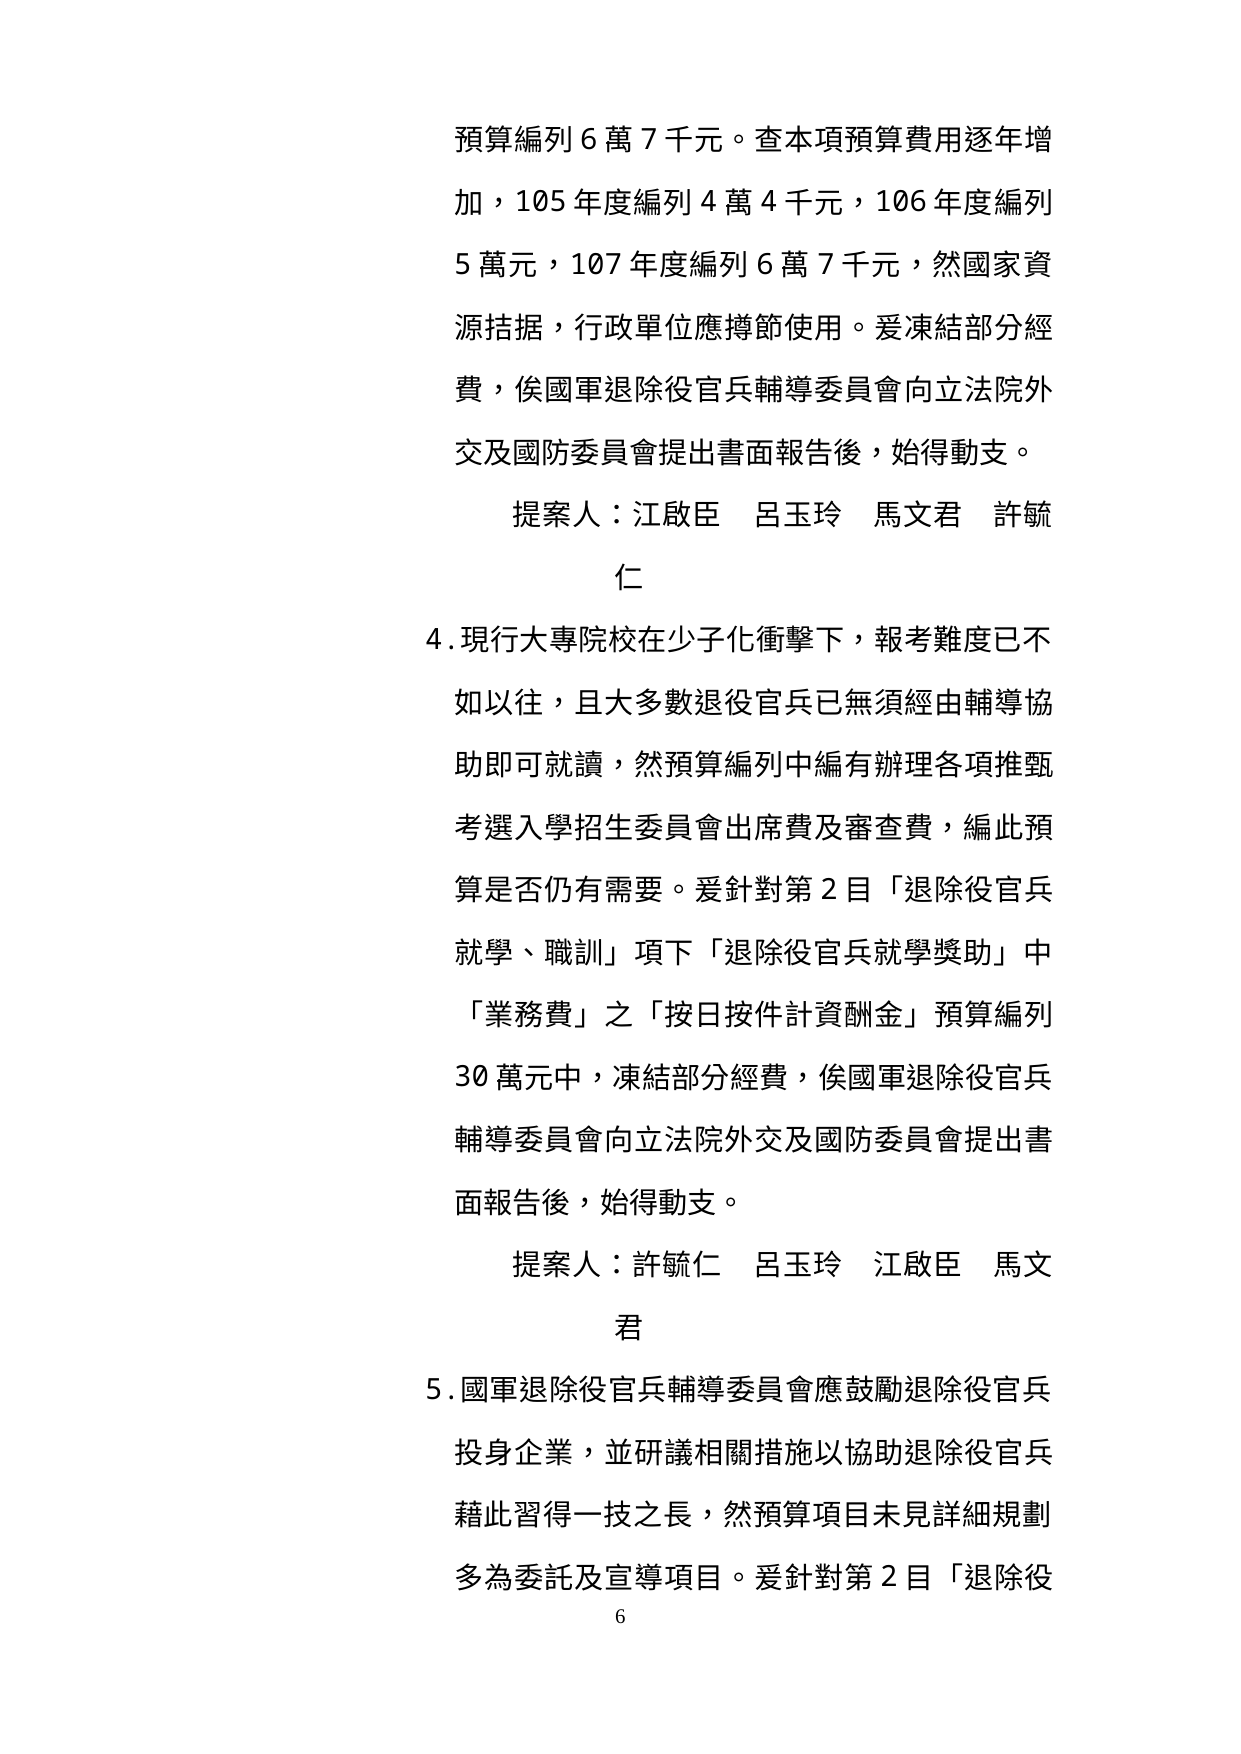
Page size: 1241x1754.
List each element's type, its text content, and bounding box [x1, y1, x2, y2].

text 5.國軍退除役官兵輔導委員會應鼓勵退除役官兵投身企業，並研議相關措施以協助退除役官兵藉此習得一技之長，然預算項目未見詳細規劃，多為委託及宣導項目。爰針對第2目「退除役官兵就學、職訓」項下「退除役官兵就學獎助」中「業務費」之「一般事務費」預算編列94萬6千元中，凍結部分經費，俟國軍退除役官兵輔導委員會向立法院外交及國防委員會提出書面報告後，始得動支。 [425, 1346, 1053, 1596]
text 4.現行大專院校在少子化衝擊下，報考難度已不如以往，且大多數退役官兵已無須經由輔導協助即可就讀，然預算編列中編有辦理各項推甄考選入學招生委員會出席費及審查費，編此預算是否仍有需要。爰針對第2目「退除役官兵就學、職訓」項下「退除役官兵就學獎助」中「業務費」之「按日按件計資酬金」預算編列30萬元中，凍結部分經費，俟國軍退除役官兵輔導委員會向立法院外交及國防委員會提出書面報告後，始得動支。 [425, 596, 1053, 1221]
text 提案人：江啟臣 呂玉玲 馬文君 許毓仁 [512, 471, 1053, 596]
text 提案人：許毓仁 呂玉玲 江啟臣 馬文君 [512, 1221, 1053, 1346]
text 預算編列6萬7千元。查本項預算費用逐年增加，105年度編列4萬4千元，106年度編列5萬元，107年度編列6萬7千元，然國家資源拮据，行政單位應撙節使用。爰凍結部分經費，俟國軍退除役官兵輔導委員會向立法院外交及國防委員會提出書面報告後，始得動支。 [425, 96, 1053, 471]
